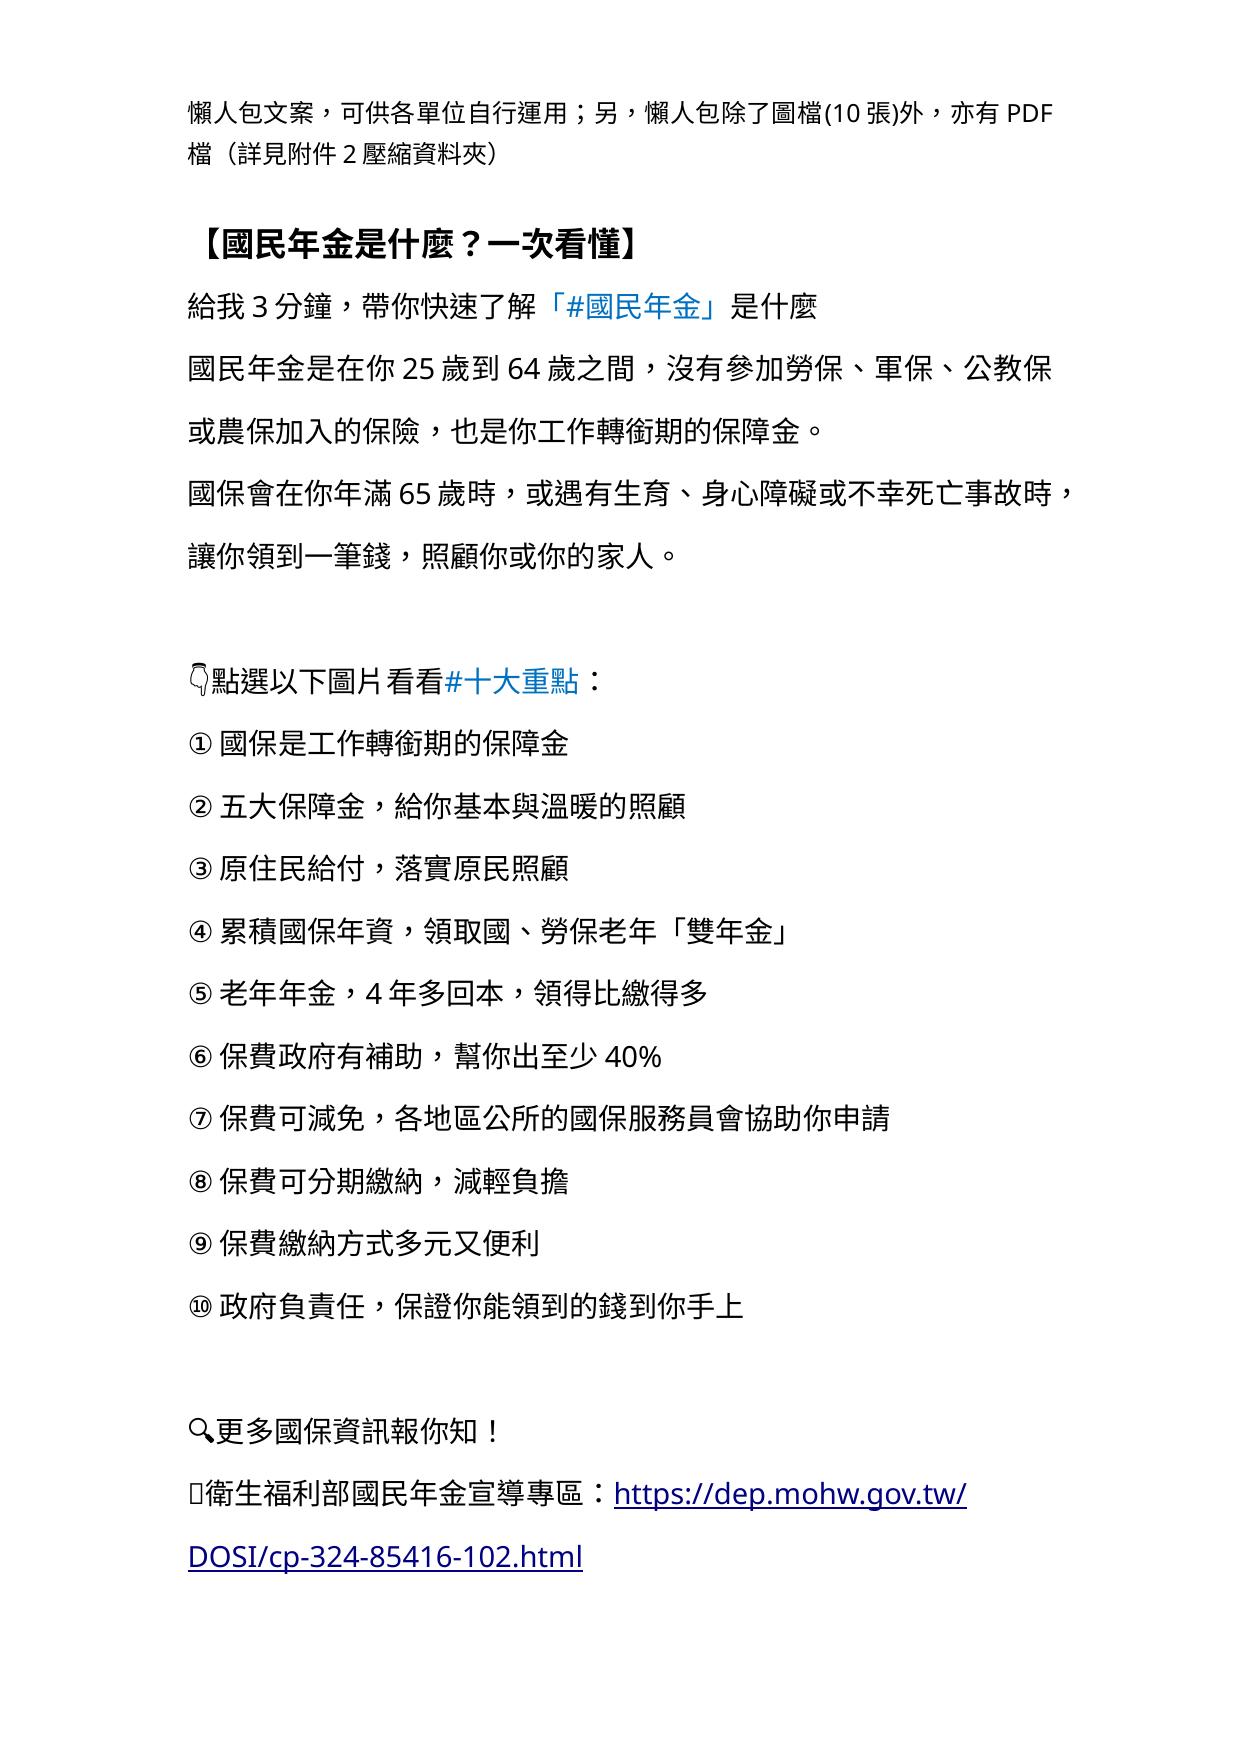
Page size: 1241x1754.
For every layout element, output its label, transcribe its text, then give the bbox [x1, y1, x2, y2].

text 【國民年金是什麼？一次看懂】 [187, 200, 1053, 263]
text ⑧保費可分期繳納，減輕負擔 [187, 1138, 1053, 1200]
text 國民年金是在你25歲到64歲之間，沒有參加勞保、軍保、公教保或農保加入的保險，也是你工作轉銜期的保障金。 [187, 325, 1053, 450]
text 👇點選以下圖片看看#十大重點： [187, 638, 1053, 700]
text ⑤老年年金，4年多回本，領得比繳得多 [187, 950, 1053, 1013]
text 🔍更多國保資訊報你知！ [187, 1388, 1053, 1450]
text ①國保是工作轉銜期的保障金 [187, 700, 1053, 763]
text ③原住民給付，落實原民照顧 [187, 825, 1053, 888]
text 給我3分鐘，帶你快速了解「#國民年金」是什麼 [187, 263, 1053, 325]
text 國保會在你年滿65歲時，或遇有生育、身心障礙或不幸死亡事故時，讓你領到一筆錢，照顧你或你的家人。 [187, 450, 1053, 575]
text ④累積國保年資，領取國、勞保老年「雙年金」 [187, 888, 1053, 950]
text ⑩政府負責任，保證你能領到的錢到你手上 [187, 1263, 1053, 1325]
text ⑦保費可減免，各地區公所的國保服務員會協助你申請 [187, 1075, 1053, 1138]
text ⑨保費繳納方式多元又便利 [187, 1200, 1053, 1263]
text 🔗衛生福利部國民年金宣導專區：https://dep.mohw.gov.tw/DOSI/cp-324-85416-102.html [187, 1450, 1053, 1575]
text ②五大保障金，給你基本與溫暖的照顧 [187, 763, 1053, 825]
text ⑥保費政府有補助，幫你出至少40% [187, 1013, 1053, 1075]
